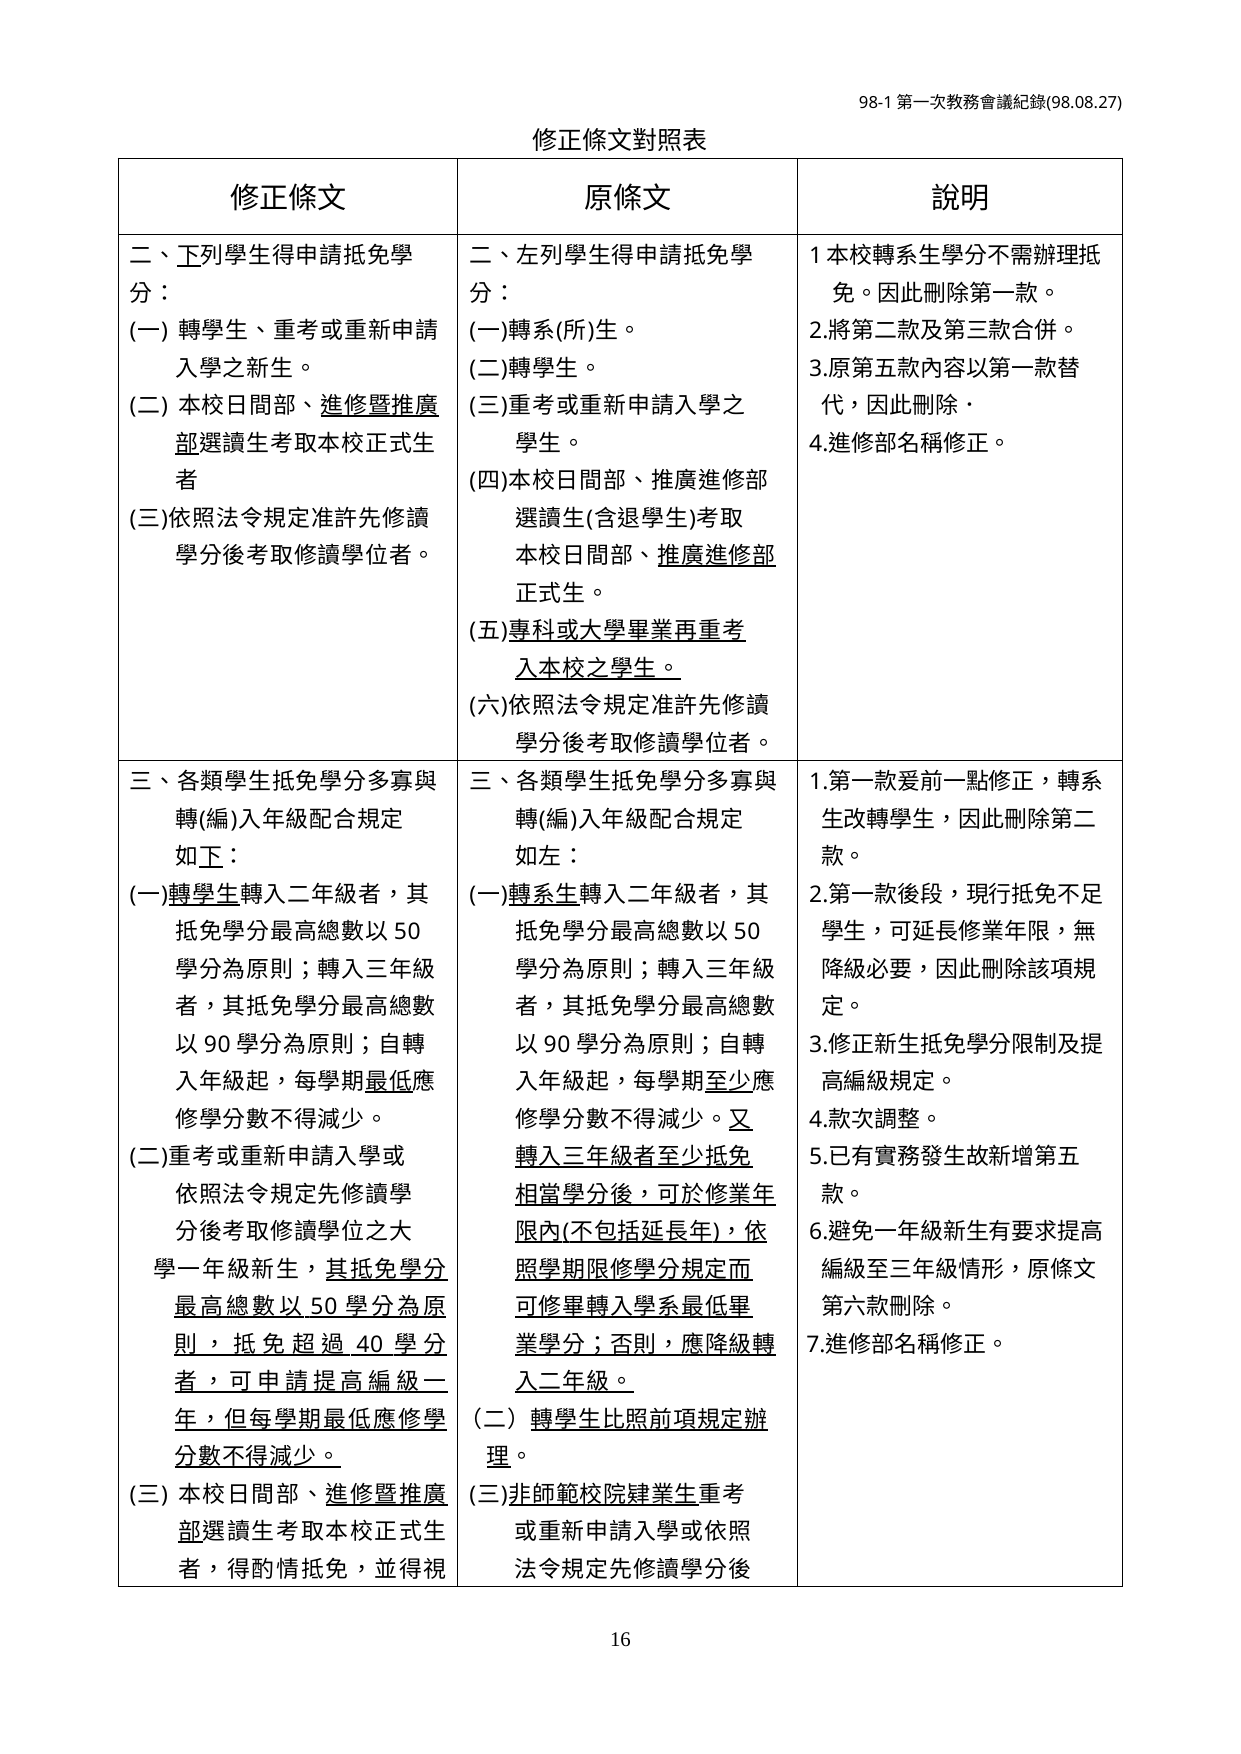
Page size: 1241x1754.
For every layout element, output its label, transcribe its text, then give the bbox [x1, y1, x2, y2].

table_cell 二、左列學生得申請抵免學 分： (一)轉系(所)生。 (二)轉學生。 (三)重考或重新申請入學之 學生。 (四)本校日間部、推廣進修部 選讀生(含退學生)考取 本校日間部、推廣進修部 正式生。 (五)專科或大學畢業再重考 入本校之學生。 (六)依照法令規定准許先修讀學分後考取修讀學位者。 [458, 235, 797, 760]
table_header 原條文 [458, 159, 797, 234]
text 修正條文對照表 [118, 120, 1122, 158]
table_header 說明 [798, 159, 1122, 234]
table_cell 三、各類學生抵免學分多寡與 轉(編)入年級配合規定 如左： (一)轉系生轉入二年級者，其 抵免學分最高總數以50 學分為原則；轉入三年級 者，其抵免學分最高總數 以90學分為原則；自轉 入年級起，每學期至少應 修學分數不得減少。又 轉入三年級者至少抵免 相當學分後，可於修業年 限內(不包括延長年)，依 照學期限修學分規定而 可修畢轉入學系最低畢 業學分；否則，應降級轉 入二年級。 （二）轉學生比照前項規定辦 理。 (三)非師範校院肄業生重考 或重新申請入學或依照 法令規定先修讀學分後 [458, 761, 797, 1586]
table_header 修正條文 [119, 159, 457, 234]
table_cell 1.第一款爰前一點修正，轉系 生改轉學生，因此刪除第二 款。 2.第一款後段，現行抵免不足 學生，可延長修業年限，無 降級必要，因此刪除該項規 定。 3.修正新生抵免學分限制及提 高編級規定。 4.款次調整。 5.已有實務發生故新增第五 款。 6.避免一年級新生有要求提高 編級至三年級情形，原條文 第六款刪除。 7.進修部名稱修正。 [798, 761, 1122, 1586]
table_cell 二、下列學生得申請抵免學 分： 轉學生、重考或重新申請 入學之新生。 本校日間部、進修暨推廣 部選讀生考取本校正式生者 (三)依照法令規定准許先修讀學分後考取修讀學位者。 [119, 235, 457, 760]
table_cell 1本校轉系生學分不需辦理抵 免。因此刪除第一款。 2.將第二款及第三款合併。 3.原第五款內容以第一款替 代，因此刪除． 4.進修部名稱修正。 [798, 235, 1122, 760]
table_cell 三、各類學生抵免學分多寡與 轉(編)入年級配合規定 如下： (一)轉學生轉入二年級者，其 抵免學分最高總數以50 學分為原則；轉入三年級 者，其抵免學分最高總數 以90學分為原則；自轉 入年級起，每學期最低應 修學分數不得減少。 (二)重考或重新申請入學或 依照法令規定先修讀學 分後考取修讀學位之大 學一年級新生，其抵免學分最高總數以50學分為原則，抵免超過40學分者，可申請提高編級一年，但每學期最低應修學分數不得減少。 本校日間部、進修暨推廣部選讀生考取本校正式生者，得酌情抵免，並得視 [119, 761, 457, 1586]
